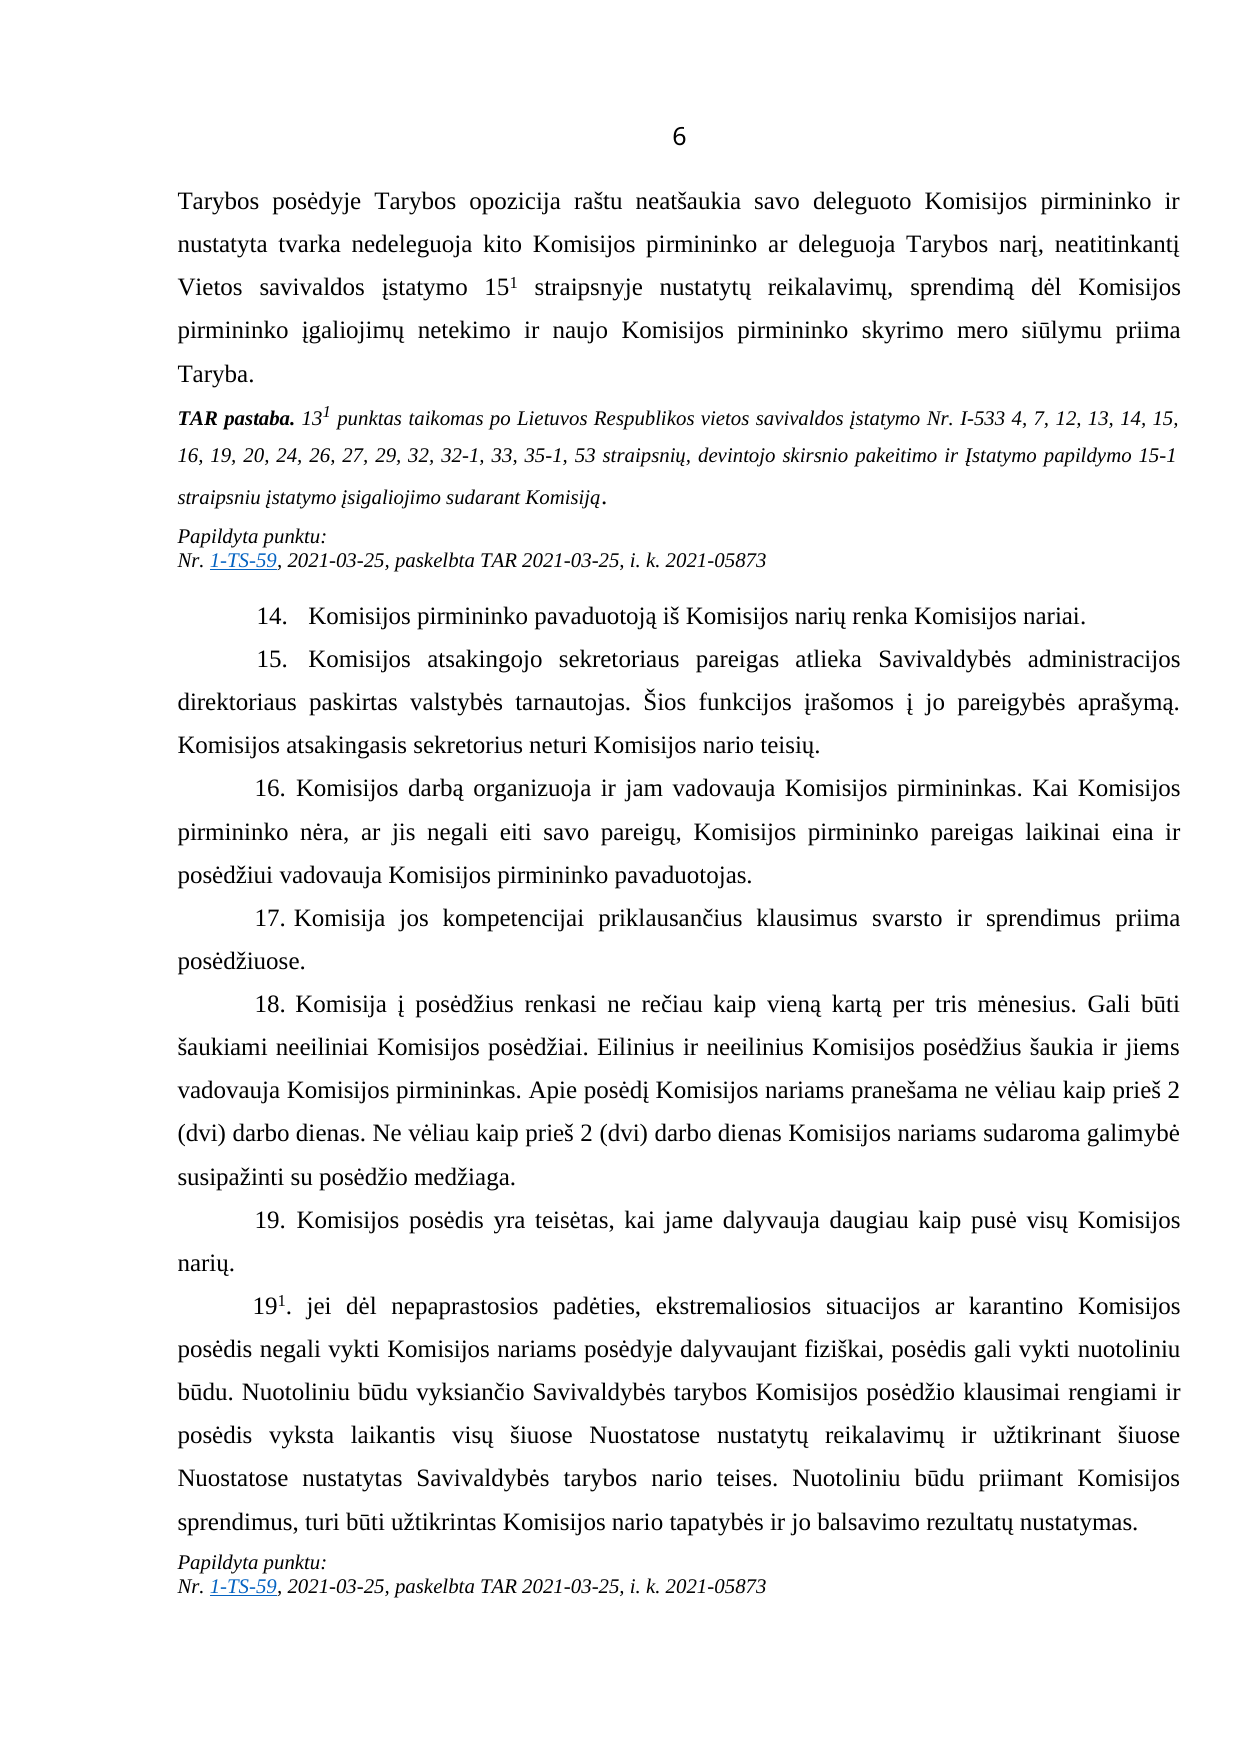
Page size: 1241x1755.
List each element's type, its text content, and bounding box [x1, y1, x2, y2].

text Nr. 1-TS-59, 2021-03-25, paskelbta TAR 2021-03-25, i. k. 2021-05873 [177, 548, 1181, 572]
text 19. Komisijos posėdis yra teisėtas, kai jame dalyvauja daugiau kaip pusė visų Komisijos narių. [177, 1205, 1181, 1277]
text 16. Komisijos darbą organizuoja ir jam vadovauja Komisijos pirmininkas. Kai Komisijos pirmininko nėra, ar jis negali eiti savo pareigų, Komisijos pirmininko pareigas laikinai eina ir posėdžiui vadovauja Komisijos pirmininko pavaduotojas. [177, 773, 1181, 888]
text Nr. 1-TS-59, 2021-03-25, paskelbta TAR 2021-03-25, i. k. 2021-05873 [177, 1574, 1181, 1598]
text 14. Komisijos pirmininko pavaduotoją iš Komisijos narių renka Komisijos nariai. [177, 601, 1181, 630]
text Papildyta punktu: [177, 1550, 1181, 1574]
text Papildyta punktu: [177, 524, 1181, 548]
text 17. Komisija jos kompetencijai priklausančius klausimus svarsto ir sprendimus priima posėdžiuose. [177, 903, 1181, 975]
text TAR pastaba. 131 punktas taikomas po Lietuvos Respublikos vietos savivaldos įstatymo Nr. I-533 4, 7, 12, 13, 14, 15, 16, 19, 20, 24, 26, 27, 29, 32, 32-1, 33, 35-1, 53 straipsnių, devintojo skirsnio pakeitimo ir Įstatymo papildymo 15-1 straipsniu įstatymo įsigaliojimo sudarant Komisiją. [177, 402, 1181, 510]
text 191. jei dėl nepaprastosios padėties, ekstremaliosios situacijos ar karantino Komisijos posėdis negali vykti Komisijos nariams posėdyje dalyvaujant fiziškai, posėdis gali vykti nuotoliniu būdu. Nuotoliniu būdu vyksiančio Savivaldybės tarybos Komisijos posėdžio klausimai rengiami ir posėdis vyksta laikantis visų šiuose Nuostatose nustatytų reikalavimų ir užtikrinant šiuose Nuostatose nustatytas Savivaldybės tarybos nario teises. Nuotoliniu būdu priimant Komisijos sprendimus, turi būti užtikrintas Komisijos nario tapatybės ir jo balsavimo rezultatų nustatymas. [177, 1291, 1181, 1535]
text Tarybos posėdyje Tarybos opozicija raštu neatšaukia savo deleguoto Komisijos pirmininko ir nustatyta tvarka nedeleguoja kito Komisijos pirmininko ar deleguoja Tarybos narį, neatitinkantį Vietos savivaldos įstatymo 151 straipsnyje nustatytų reikalavimų, sprendimą dėl Komisijos pirmininko įgaliojimų netekimo ir naujo Komisijos pirmininko skyrimo mero siūlymu priima Taryba. [177, 186, 1181, 387]
text 18. Komisija į posėdžius renkasi ne rečiau kaip vieną kartą per tris mėnesius. Gali būti šaukiami neeiliniai Komisijos posėdžiai. Eilinius ir neeilinius Komisijos posėdžius šaukia ir jiems vadovauja Komisijos pirmininkas. Apie posėdį Komisijos nariams pranešama ne vėliau kaip prieš 2 (dvi) darbo dienas. Ne vėliau kaip prieš 2 (dvi) darbo dienas Komisijos nariams sudaroma galimybė susipažinti su posėdžio medžiaga. [177, 989, 1181, 1190]
text 15. Komisijos atsakingojo sekretoriaus pareigas atlieka Savivaldybės administracijos direktoriaus paskirtas valstybės tarnautojas. Šios funkcijos įrašomos į jo pareigybės aprašymą. Komisijos atsakingasis sekretorius neturi Komisijos nario teisių. [177, 644, 1181, 759]
